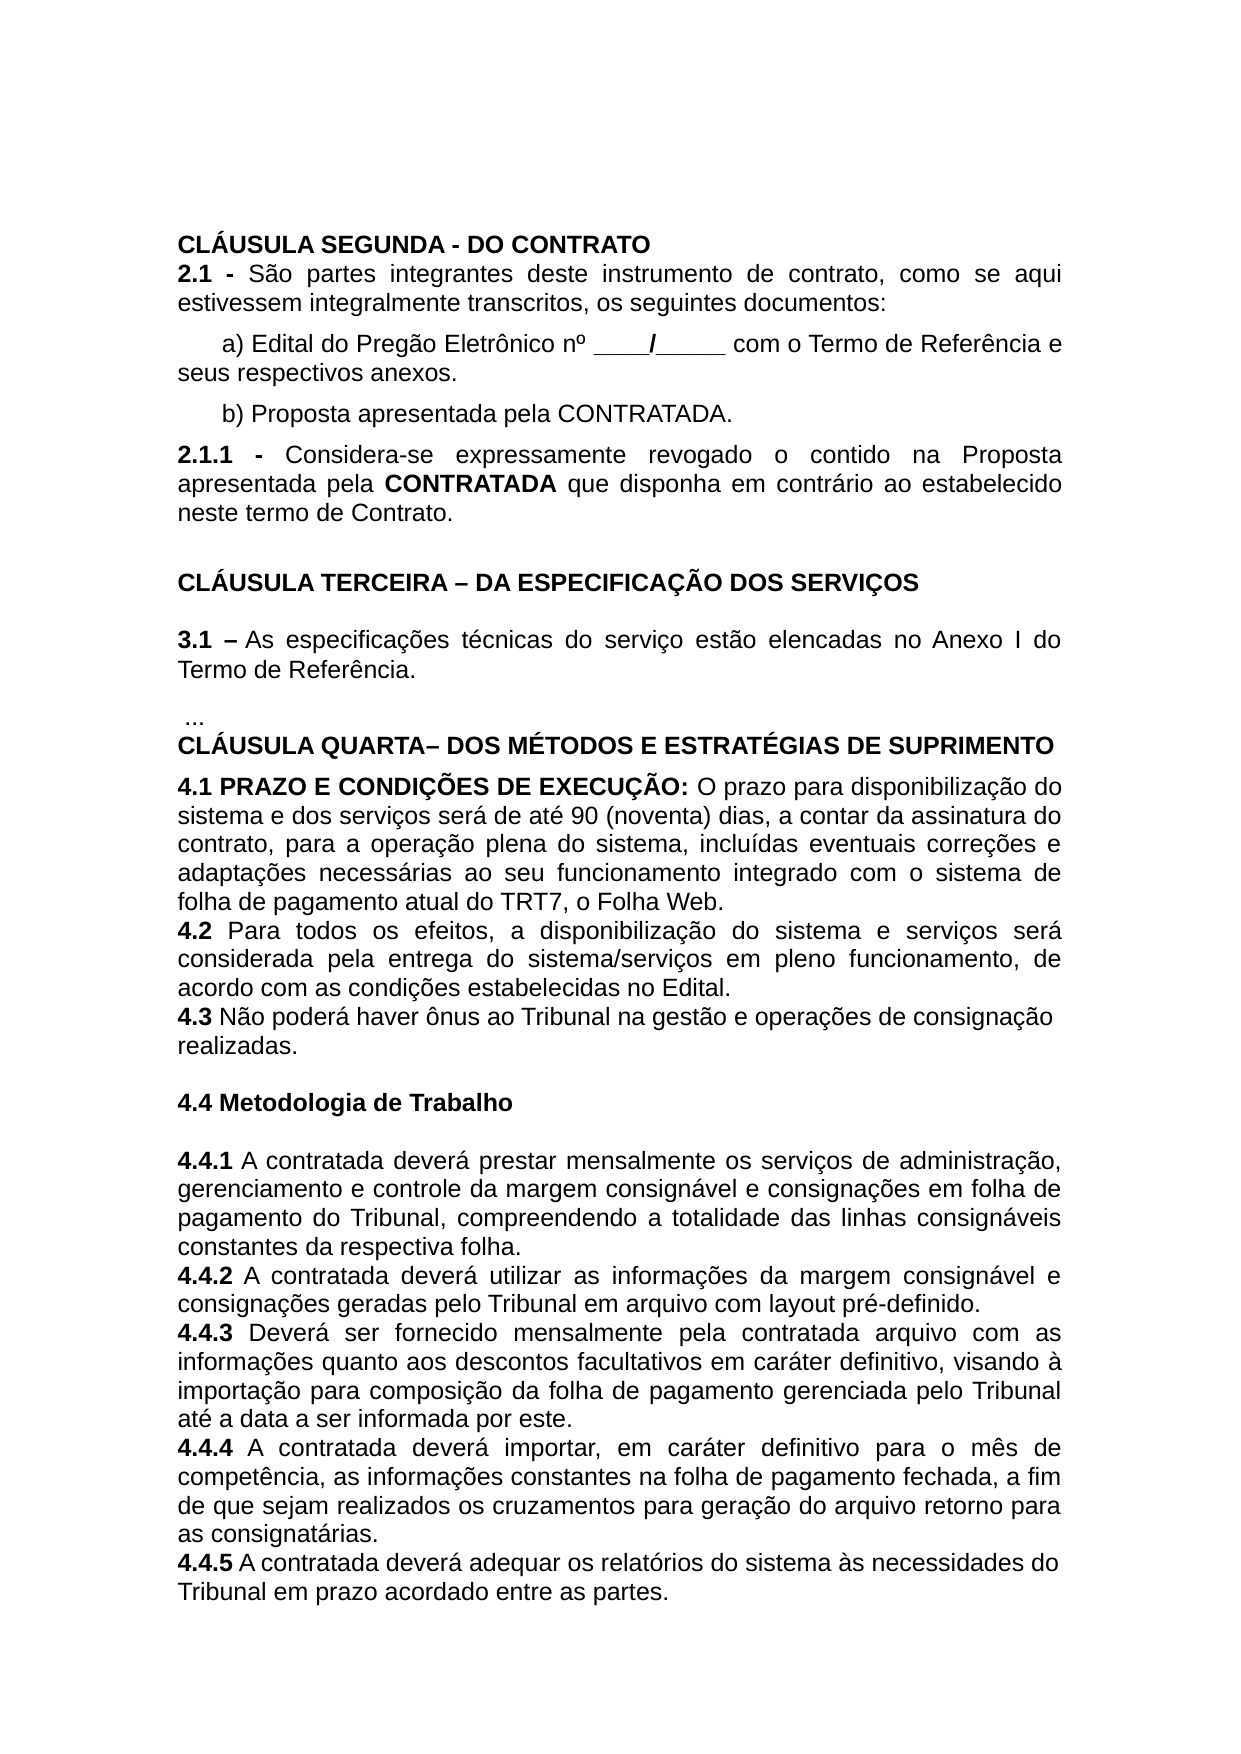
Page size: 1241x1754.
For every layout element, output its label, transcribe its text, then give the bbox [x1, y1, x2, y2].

text 4.4.2 A contratada deverá utilizar as informações da margem consignável e consignações geradas pelo Tribunal em arquivo com layout pré-definido. [177, 1261, 1063, 1318]
text realizadas. [177, 1031, 1063, 1059]
text 2.1.1 - Considera-se expressamente revogado o contido na Proposta apresentada pela CONTRATADA que disponha em contrário ao estabelecido neste termo de Contrato. [177, 440, 1063, 526]
text 2.1 - São partes integrantes deste instrumento de contrato, como se aqui estivessem integralmente transcritos, os seguintes documentos: [177, 259, 1063, 316]
text CLÁUSULA QUARTA– DOS MÉTODOS E ESTRATÉGIAS DE SUPRIMENTO [177, 731, 1063, 759]
text CLÁUSULA SEGUNDA - DO CONTRATO [177, 230, 1063, 259]
text 3.1 – As especificações técnicas do serviço estão elencadas no Anexo I do Termo de Referência. [177, 625, 1063, 684]
text 4.1 PRAZO E CONDIÇÕES DE EXECUÇÃO: O prazo para disponibilização do sistema e dos serviços será de até 90 (noventa) dias, a contar da assinatura do contrato, para a operação plena do sistema, incluídas eventuais correções e adaptações necessárias ao seu funcionamento integrado com o sistema de folha de pagamento atual do TRT7, o Folha Web. [177, 772, 1063, 916]
text 4.2 Para todos os efeitos, a disponibilização do sistema e serviços será considerada pela entrega do sistema/serviços em pleno funcionamento, de acordo com as condições estabelecidas no Edital. [177, 916, 1063, 1002]
text 4.4.1 A contratada deverá prestar mensalmente os serviços de administração, gerenciamento e controle da margem consignável e consignações em folha de pagamento do Tribunal, compreendendo a totalidade das linhas consignáveis constantes da respectiva folha. [177, 1146, 1063, 1261]
text 4.3 Não poderá haver ônus ao Tribunal na gestão e operações de consignação [177, 1002, 1063, 1031]
text Tribunal em prazo acordado entre as partes. [177, 1577, 1063, 1606]
text 4.4 Metodologia de Trabalho [177, 1088, 1063, 1117]
text 4.4.3 Deverá ser fornecido mensalmente pela contratada arquivo com as informações quanto aos descontos facultativos em caráter definitivo, visando à importação para composição da folha de pagamento gerenciada pelo Tribunal até a data a ser informada por este. [177, 1318, 1063, 1433]
text 4.4.5 A contratada deverá adequar os relatórios do sistema às necessidades do [177, 1548, 1063, 1577]
text CLÁUSULA TERCEIRA – DA ESPECIFICAÇÃO DOS SERVIÇOS [177, 568, 1063, 596]
text ... [177, 702, 1063, 731]
text a) Edital do Pregão Eletrônico nº ____/_____ com o Termo de Referência e seus respectivos anexos. [177, 329, 1063, 386]
text b) Proposta apresentada pela CONTRATADA. [177, 399, 1063, 428]
text 4.4.4 A contratada deverá importar, em caráter definitivo para o mês de competência, as informações constantes na folha de pagamento fechada, a fim de que sejam realizados os cruzamentos para geração do arquivo retorno para as consignatárias. [177, 1433, 1063, 1548]
